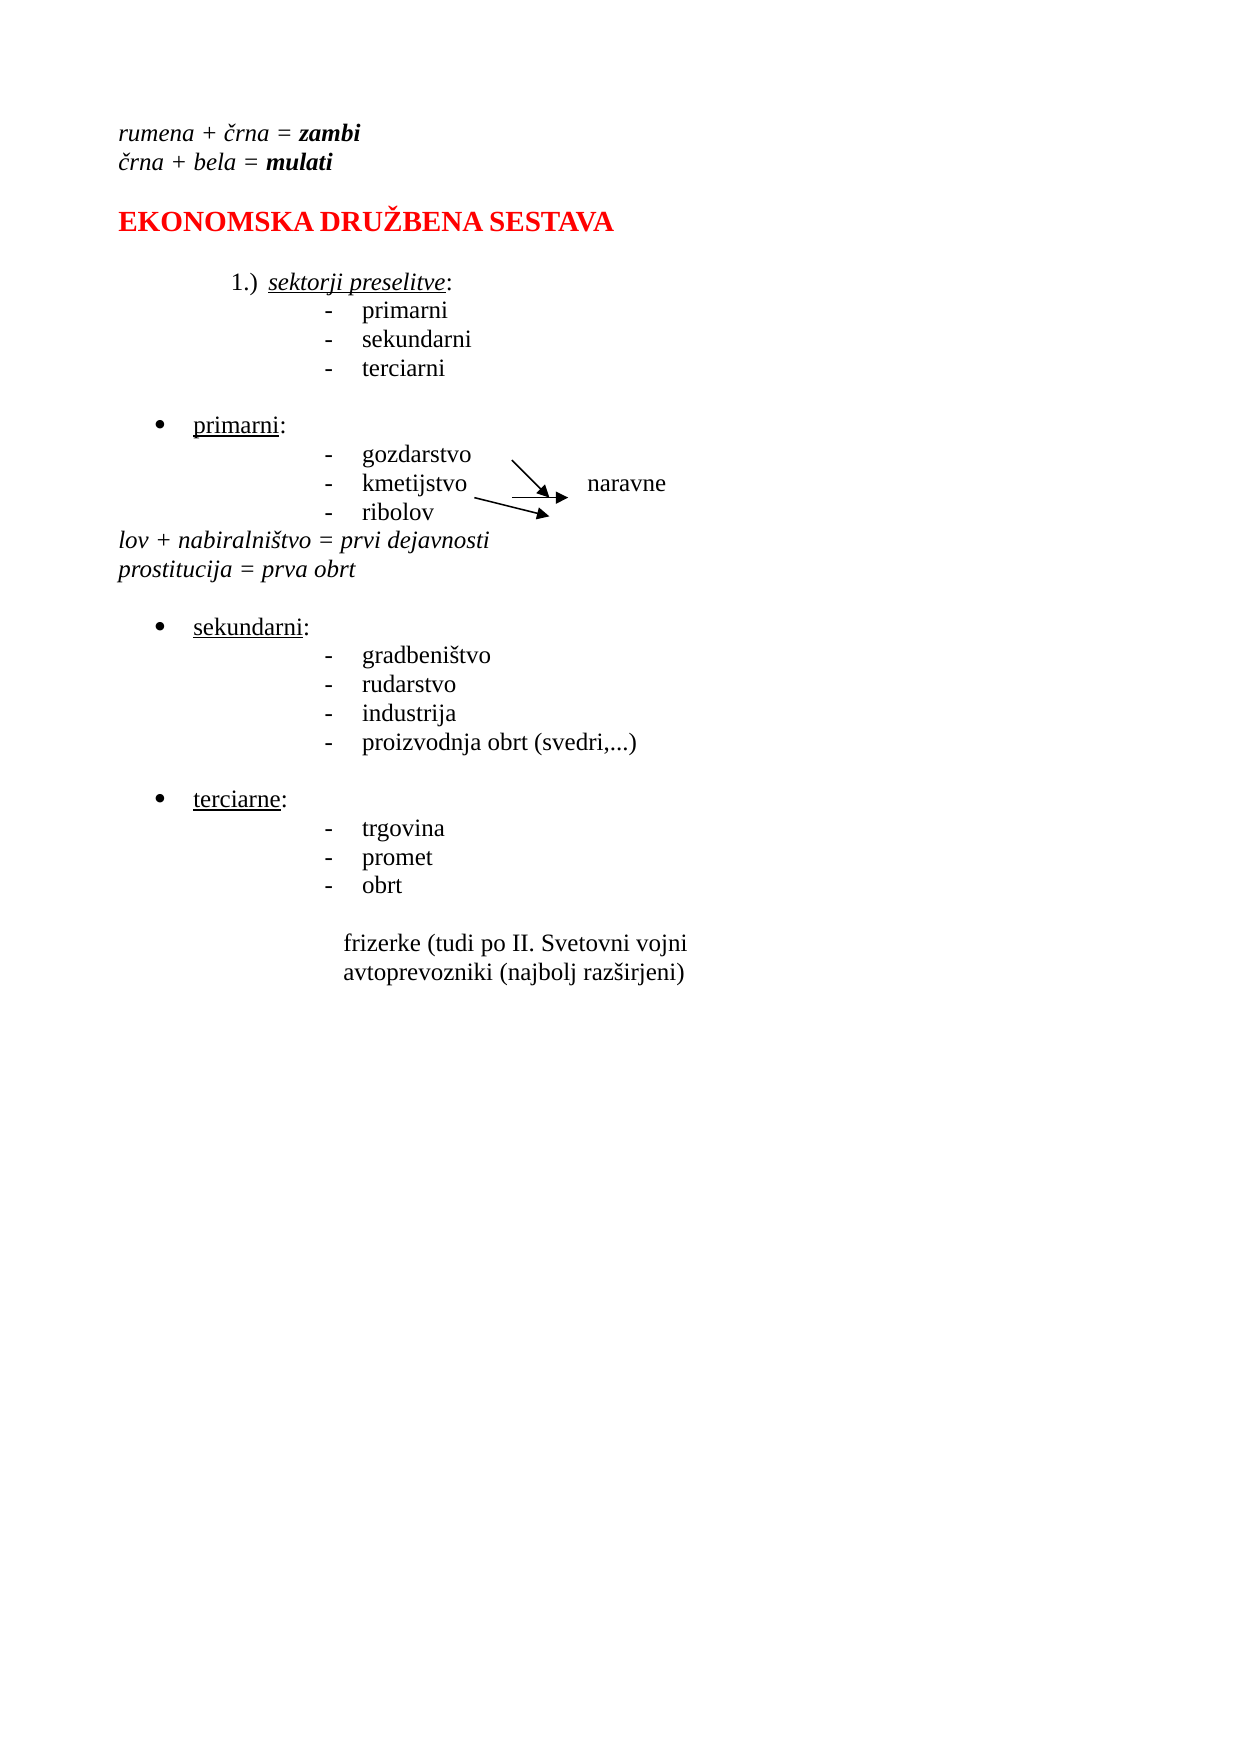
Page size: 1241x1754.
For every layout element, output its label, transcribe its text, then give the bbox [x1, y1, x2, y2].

list sekundarni: [156, 612, 1122, 640]
list naravne [522, 468, 1122, 497]
list trgovina [324, 813, 1122, 842]
list terciarne: [156, 784, 1122, 813]
subtitle EKONOMSKA DRUŽBENA SESTAVA [118, 204, 1122, 238]
list promet [324, 842, 1122, 870]
list ribolov [324, 497, 1122, 525]
text avtoprevozniki (najbolj razširjeni) [343, 957, 1122, 985]
list terciarni [324, 353, 1122, 382]
text rumena + črna = zambi [118, 118, 1122, 147]
list primarni [324, 295, 1122, 324]
list obrt [324, 870, 1122, 899]
text prostitucija = prva obrt [118, 554, 1122, 583]
list primarni: [156, 410, 1122, 439]
list gradbeništvo [324, 640, 1122, 669]
list rudarstvo [324, 669, 1122, 698]
text frizerke (tudi po II. Svetovni vojni [343, 928, 1122, 957]
list sektorji preselitve: [231, 267, 1122, 295]
list proizvodnja obrt (svedri,...) [324, 727, 1122, 755]
list kmetijstvo [324, 468, 544, 497]
list gozdarstvo [324, 439, 1122, 468]
text črna + bela = mulati [118, 147, 1122, 176]
list sekundarni [324, 324, 1122, 353]
list industrija [324, 698, 1122, 727]
text lov + nabiralništvo = prvi dejavnosti [118, 525, 1122, 554]
